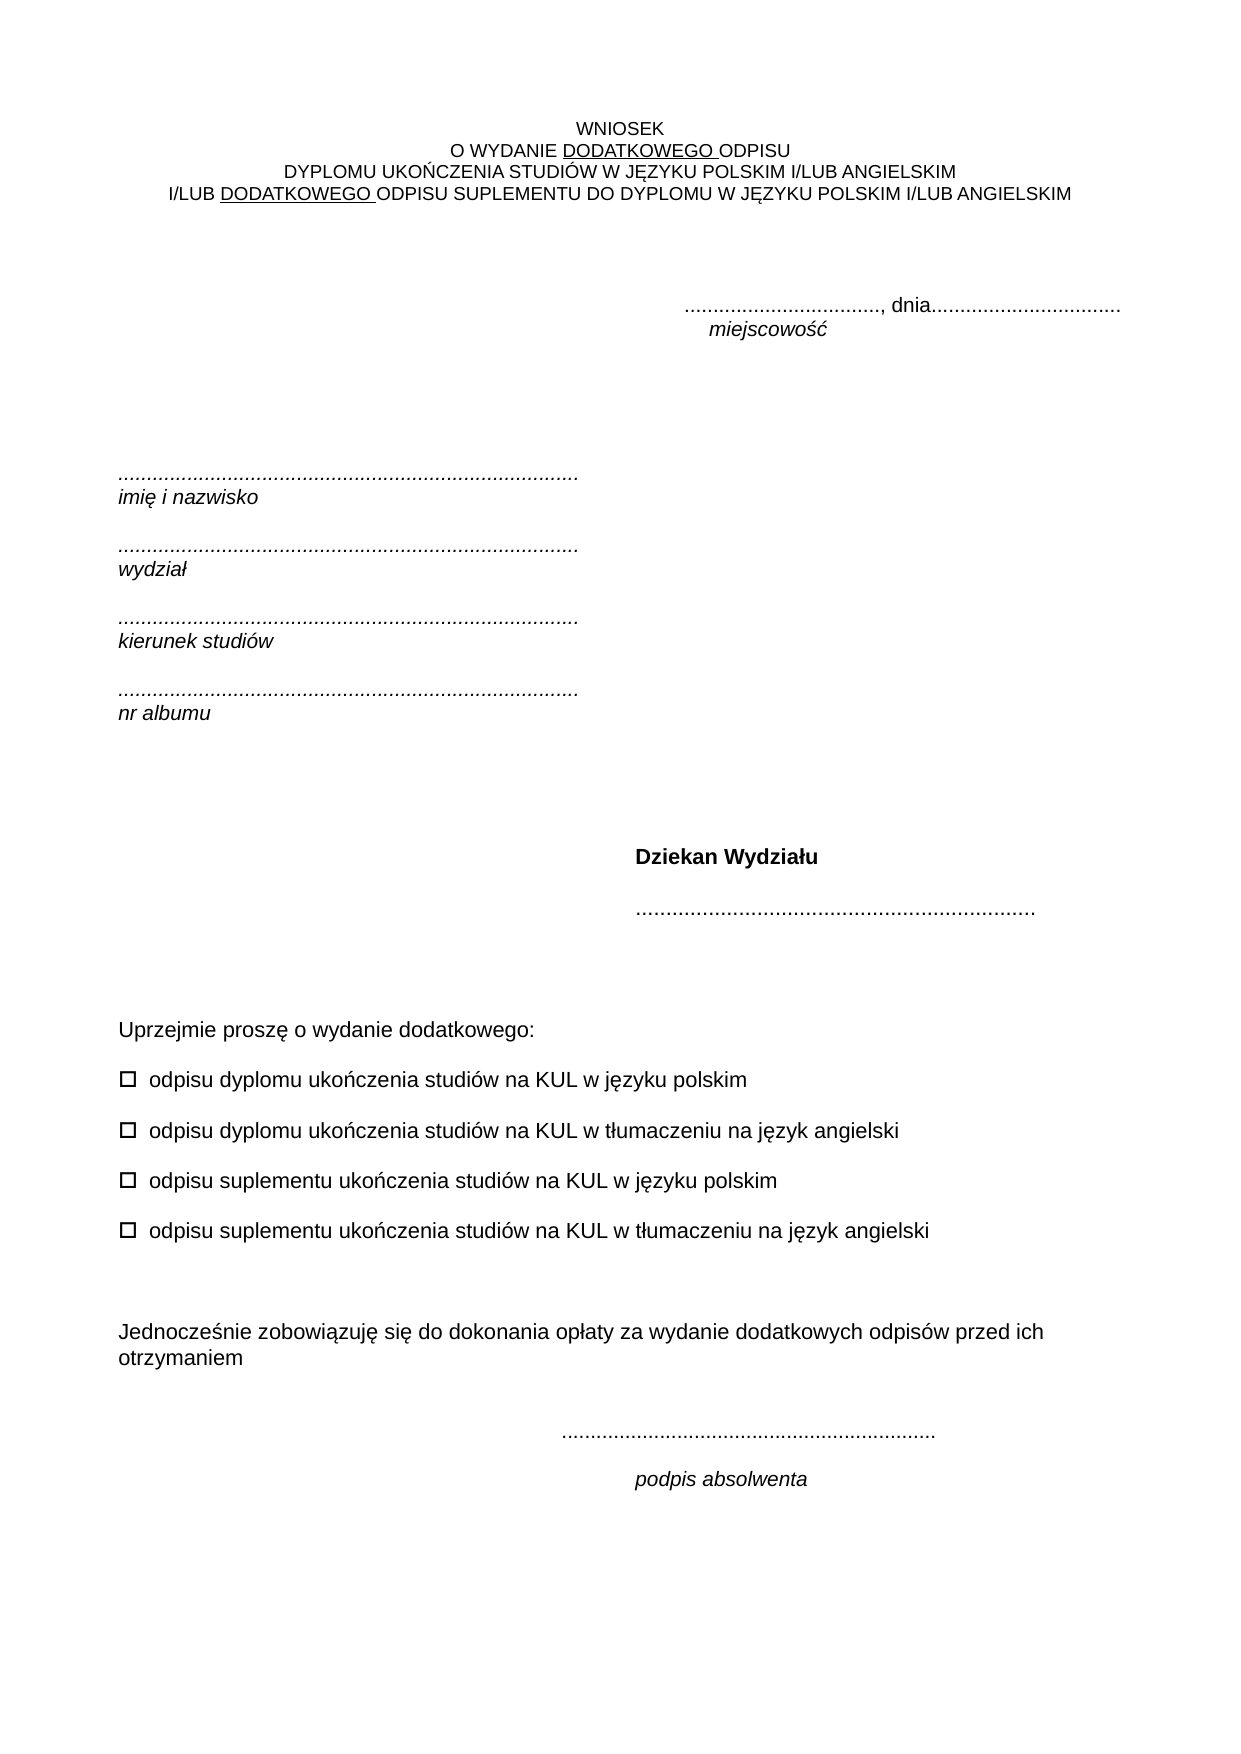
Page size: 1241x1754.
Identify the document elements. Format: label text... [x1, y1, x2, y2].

text ................................................................................ [118, 604, 1122, 628]
text wydział [118, 557, 1122, 581]
text ................................................................. [118, 1419, 1122, 1443]
text DYPLOMU UKOŃCZENIA STUDIÓW W JĘZYKU POLSKIM I/LUB ANGIELSKIM [118, 161, 1122, 183]
text o odpisu suplementu ukończenia studiów na KUL w tłumaczeniu na język angielski [118, 1218, 1122, 1244]
text ................................................................................ [118, 676, 1122, 700]
text nr albumu [118, 700, 1122, 724]
text o odpisu dyplomu ukończenia studiów na KUL w języku polskim [118, 1067, 1122, 1092]
text podpis absolwenta [118, 1467, 1122, 1491]
text ................................................................................ [118, 461, 1122, 485]
text o odpisu dyplomu ukończenia studiów na KUL w tłumaczeniu na język angielski [118, 1118, 1122, 1143]
text Jednocześnie zobowiązuję się do dokonania opłaty za wydanie dodatkowych odpisów przed ich otrzymaniem [118, 1319, 1122, 1370]
text O WYDANIE DODATKOWEGO ODPISU [118, 140, 1122, 161]
text .................................................................. [118, 894, 1122, 920]
text kierunek studiów [118, 628, 1122, 652]
text imię i nazwisko [118, 485, 1122, 509]
text ................................................................................ [118, 533, 1122, 557]
text WNIOSEK [118, 118, 1122, 140]
text miejscowość [118, 317, 1122, 341]
text o odpisu suplementu ukończenia studiów na KUL w języku polskim [118, 1168, 1122, 1193]
text .................................., dnia................................. [118, 293, 1122, 317]
text I/LUB DODATKOWEGO ODPISU SUPLEMENTU DO DYPLOMU W JĘZYKU POLSKIM I/LUB ANGIELSKIM [118, 183, 1122, 204]
text Uprzejmie proszę o wydanie dodatkowego: [118, 1017, 1122, 1042]
text Dziekan Wydziału [118, 844, 1122, 869]
